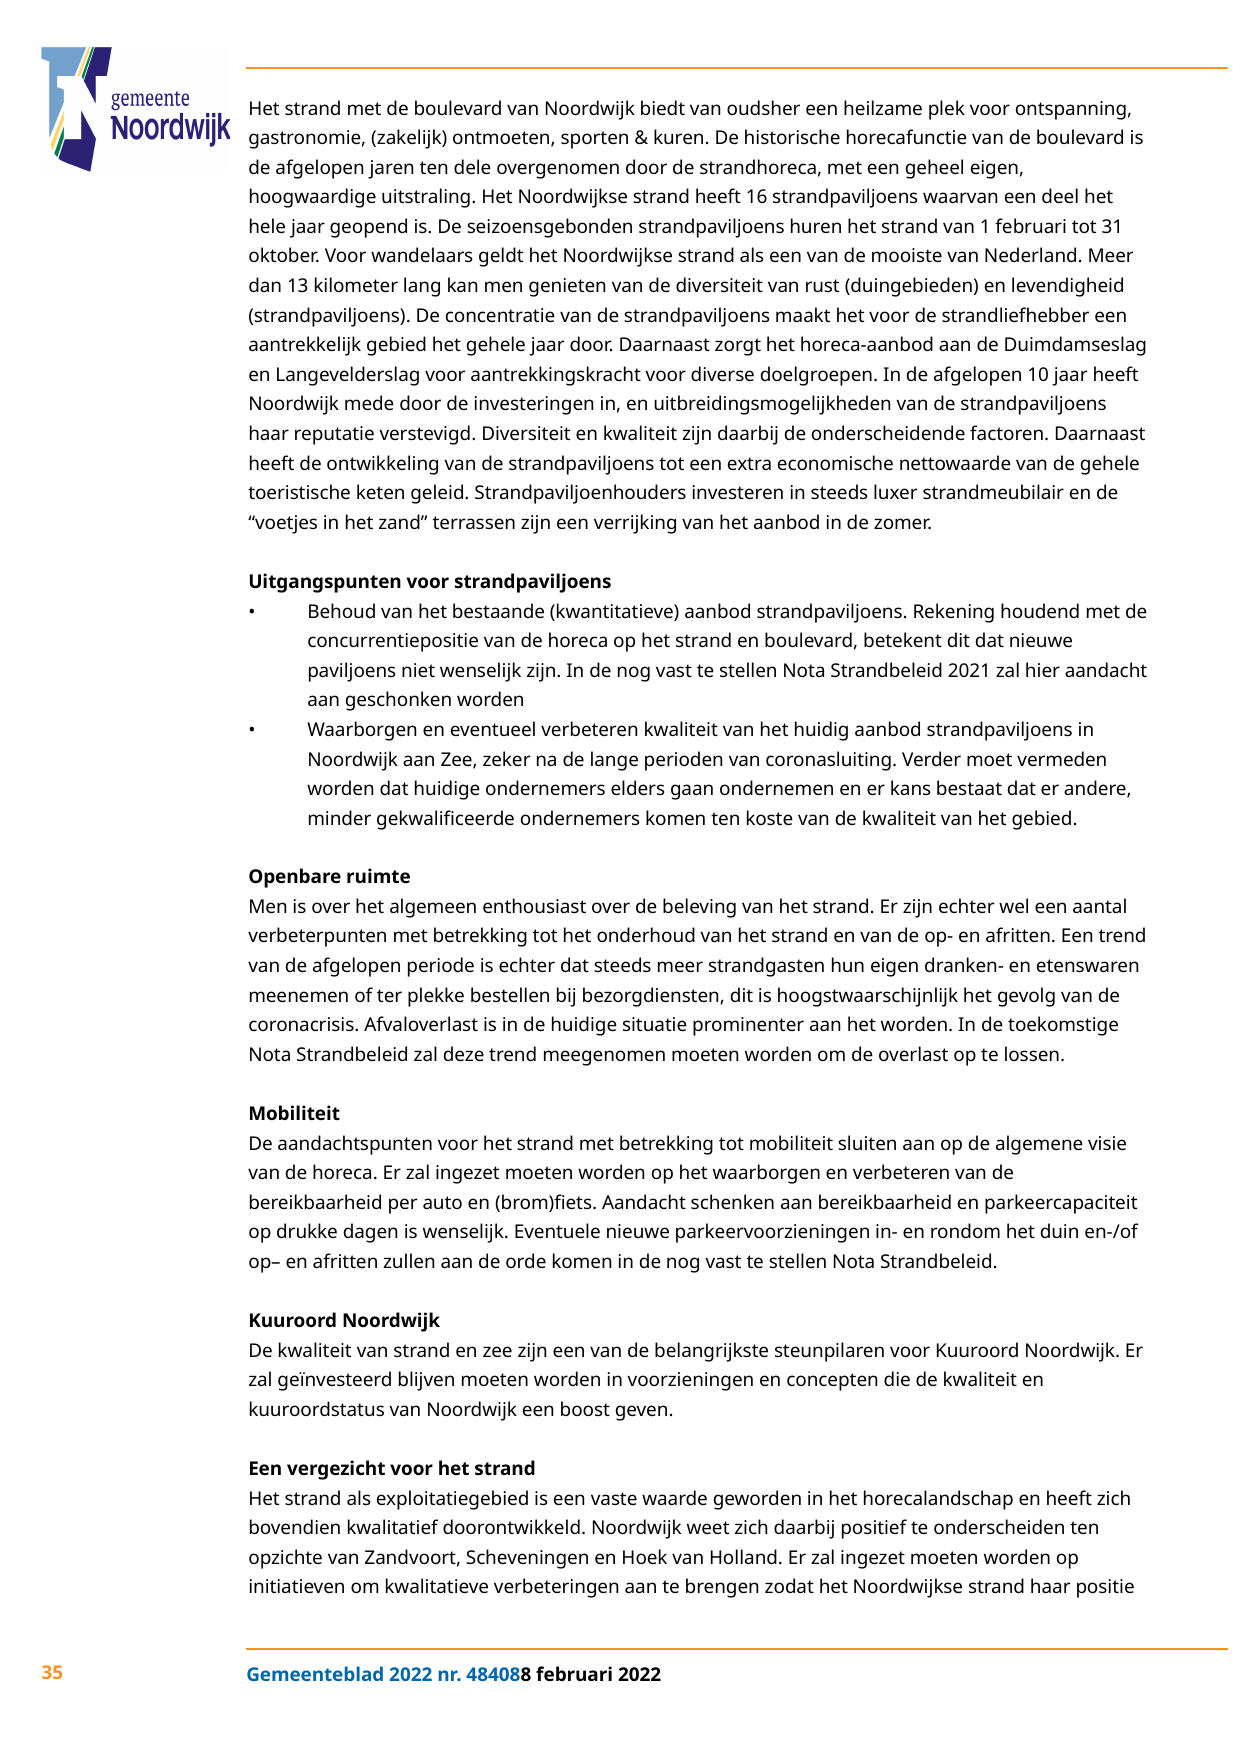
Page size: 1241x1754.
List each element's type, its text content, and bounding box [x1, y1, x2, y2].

text Kuuroord Noordwijk [248, 1307, 1152, 1333]
text Mobiliteit [248, 1100, 1152, 1126]
text Men is over het algemeen enthousiast over de beleving van het strand. Er zijn echter wel een aantal verbeterpunten met betrekking tot het onderhoud van het strand en van de op- en afritten. Een trend van de afgelopen periode is echter dat steeds meer strandgasten hun eigen dranken- en etenswaren meenemen of ter plekke bestellen bij bezorgdiensten, dit is hoogstwaarschijnlijk het gevolg van de coronacrisis. Afvaloverlast is in de huidige situatie prominenter aan het worden. In de toekomstige Nota Strandbeleid zal deze trend meegenomen moeten worden om de overlast op te lossen. [248, 893, 1152, 1067]
picture [41, 47, 231, 172]
text Openbare ruimte [248, 863, 1152, 889]
text De kwaliteit van strand en zee zijn een van de belangrijkste steunpilaren voor Kuuroord Noordwijk. Er zal geïnvesteerd blijven moeten worden in voorzieningen en concepten die de kwaliteit en kuuroordstatus van Noordwijk een boost geven. [248, 1337, 1152, 1422]
text De aandachtspunten voor het strand met betrekking tot mobiliteit sluiten aan op de algemene visie van de horeca. Er zal ingezet moeten worden op het waarborgen en verbeteren van de bereikbaarheid per auto en (brom)fiets. Aandacht schenken aan bereikbaarheid en parkeercapaciteit op drukke dagen is wenselijk. Eventuele nieuwe parkeervoorzieningen in- en rondom het duin en-/of op– en afritten zullen aan de orde komen in de nog vast te stellen Nota Strandbeleid. [248, 1130, 1152, 1274]
text Het strand met de boulevard van Noordwijk biedt van oudsher een heilzame plek voor ontspanning, gastronomie, (zakelijk) ontmoeten, sporten & kuren. De historische horecafunctie van de boulevard is de afgelopen jaren ten dele overgenomen door de strandhoreca, met een geheel eigen, hoogwaardige uitstraling. Het Noordwijkse strand heeft 16 strandpaviljoens waarvan een deel het hele jaar geopend is. De seizoensgebonden strandpaviljoens huren het strand van 1 februari tot 31 oktober. Voor wandelaars geldt het Noordwijkse strand als een van de mooiste van Nederland. Meer dan 13 kilometer lang kan men genieten van de diversiteit van rust (duingebieden) en levendigheid (strandpaviljoens). De concentratie van de strandpaviljoens maakt het voor de strandliefhebber een aantrekkelijk gebied het gehele jaar door. Daarnaast zorgt het horeca-aanbod aan de Duimdamseslag en Langevelderslag voor aantrekkingskracht voor diverse doelgroepen. In de afgelopen 10 jaar heeft Noordwijk mede door de investeringen in, en uitbreidingsmogelijkheden van de strandpaviljoens haar reputatie verstevigd. Diversiteit en kwaliteit zijn daarbij de onderscheidende factoren. Daarnaast heeft de ontwikkeling van de strandpaviljoens tot een extra economische nettowaarde van de gehele toeristische keten geleid. Strandpaviljoenhouders investeren in steeds luxer strandmeubilair en de “voetjes in het zand” terrassen zijn een verrijking van het aanbod in de zomer. [248, 95, 1152, 535]
table_header Een vergezicht voor het strand Het strand als exploitatiegebied is een vaste waarde geworden in het horecalandschap en heeft zich bovendien kwalitatief doorontwikkeld. Noordwijk weet zich daarbij positief te onderscheiden ten opzichte van Zandvoort, Scheveningen en Hoek van Holland. Er zal ingezet moeten worden op initiatieven om kwalitatieve verbeteringen aan te brengen zodat het Noordwijkse strand haar positie [248, 1455, 1152, 1599]
table_header Uitgangspunten voor strandpaviljoens Behoud van het bestaande (kwantitatieve) aanbod strandpaviljoens. Rekening houdend met de concurrentiepositie van de horeca op het strand en boulevard, betekent dit dat nieuwe paviljoens niet wenselijk zijn. In de nog vast te stellen Nota Strandbeleid 2021 zal hier aandacht aan geschonken worden Waarborgen en eventueel verbeteren kwaliteit van het huidig aanbod strandpaviljoens in Noordwijk aan Zee, zeker na de lange perioden van coronasluiting. Verder moet vermeden worden dat huidige ondernemers elders gaan ondernemen en er kans bestaat dat er andere, minder gekwalificeerde ondernemers komen ten koste van de kwaliteit van het gebied. [248, 568, 1152, 831]
